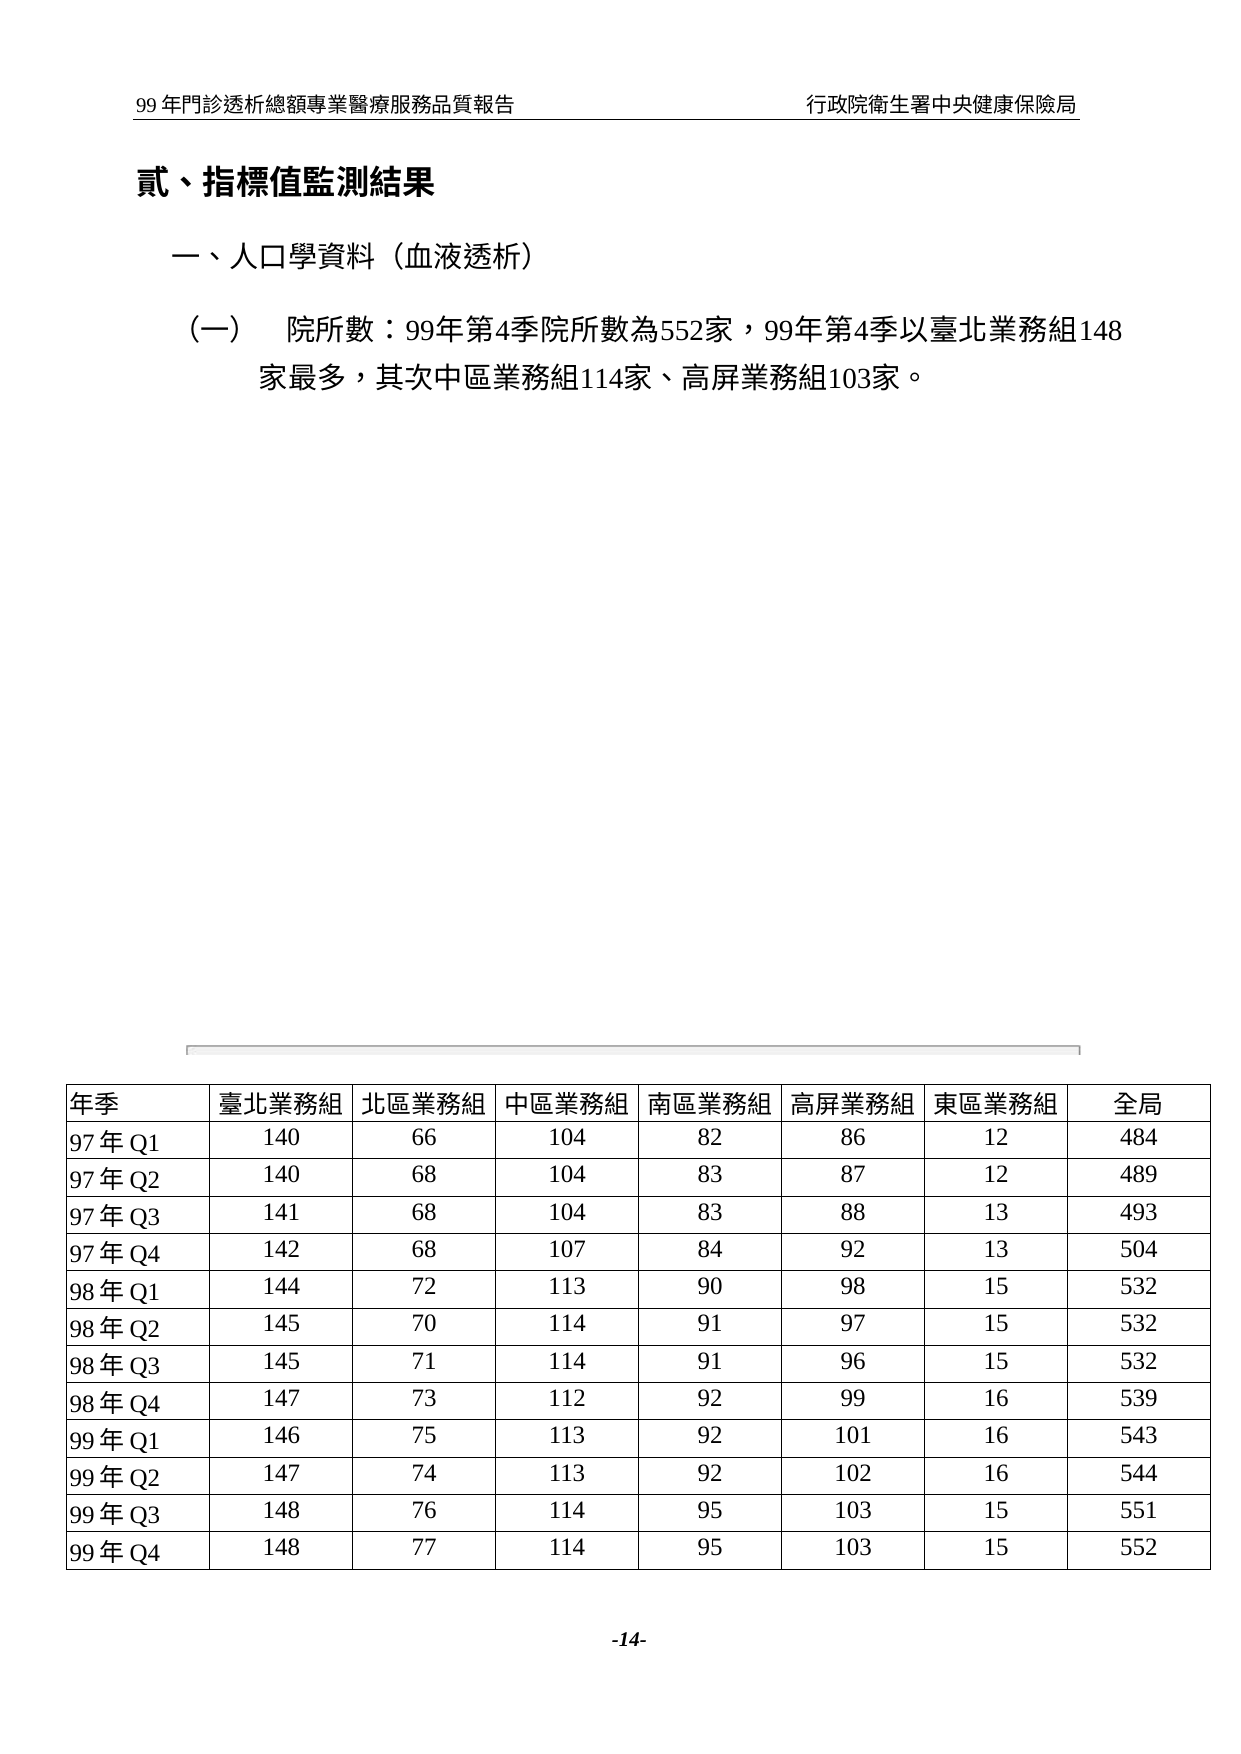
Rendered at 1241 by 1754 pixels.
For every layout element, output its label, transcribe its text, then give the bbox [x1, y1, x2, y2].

table_cell 71 [353, 1346, 495, 1382]
table_cell 13 [925, 1197, 1067, 1233]
table_cell 15 [925, 1495, 1067, 1531]
table_header 北區業務組 [353, 1085, 495, 1121]
table_cell 97 [782, 1309, 924, 1345]
table_cell 532 [1068, 1346, 1210, 1382]
table_cell 99年Q4 [67, 1532, 209, 1568]
table_cell 114 [496, 1346, 638, 1382]
table_cell 532 [1068, 1309, 1210, 1345]
table_cell 92 [639, 1458, 781, 1494]
table_cell 68 [353, 1234, 495, 1270]
table_cell 98年Q2 [67, 1309, 209, 1345]
table_cell 98年Q3 [67, 1346, 209, 1382]
text 貳、指標值監測結果 [136, 156, 1122, 204]
table_header 高屏業務組 [782, 1085, 924, 1121]
table_cell 76 [353, 1495, 495, 1531]
table_cell 98 [782, 1271, 924, 1307]
table_cell 72 [353, 1271, 495, 1307]
table_cell 83 [639, 1197, 781, 1233]
table_cell 99年Q1 [67, 1420, 209, 1457]
table_cell 148 [210, 1532, 352, 1568]
table_cell 146 [210, 1420, 352, 1457]
table_cell 92 [782, 1234, 924, 1270]
table_cell 97年Q3 [67, 1197, 209, 1233]
table_cell 145 [210, 1346, 352, 1382]
table_cell 95 [639, 1495, 781, 1531]
table_cell 96 [782, 1346, 924, 1382]
table_cell 532 [1068, 1271, 1210, 1307]
table_cell 107 [496, 1234, 638, 1270]
table_cell 493 [1068, 1197, 1210, 1233]
table_cell 147 [210, 1383, 352, 1419]
list 人口學資料（血液透析） [171, 229, 1122, 277]
table_cell 82 [639, 1122, 781, 1158]
table_cell 489 [1068, 1159, 1210, 1196]
table_cell 99年Q3 [67, 1495, 209, 1531]
table_cell 15 [925, 1532, 1067, 1568]
table_cell 114 [496, 1532, 638, 1568]
table_cell 92 [639, 1420, 781, 1457]
table_cell 13 [925, 1234, 1067, 1270]
table_cell 104 [496, 1159, 638, 1196]
table_cell 92 [639, 1383, 781, 1419]
table_cell 148 [210, 1495, 352, 1531]
table_cell 66 [353, 1122, 495, 1158]
table_cell 16 [925, 1420, 1067, 1457]
table_cell 113 [496, 1458, 638, 1494]
table_cell 73 [353, 1383, 495, 1419]
table_cell 539 [1068, 1383, 1210, 1419]
table_cell 103 [782, 1495, 924, 1531]
table_cell 97年Q1 [67, 1122, 209, 1158]
table_cell 88 [782, 1197, 924, 1233]
table_cell 104 [496, 1197, 638, 1233]
table_cell 16 [925, 1383, 1067, 1419]
table_cell 99 [782, 1383, 924, 1419]
table_cell 15 [925, 1271, 1067, 1307]
table_header 年季 [67, 1085, 209, 1121]
table_cell 142 [210, 1234, 352, 1270]
table_header 臺北業務組 [210, 1085, 352, 1121]
table_cell 77 [353, 1532, 495, 1568]
table_cell 97年Q2 [67, 1159, 209, 1196]
table_cell 83 [639, 1159, 781, 1196]
table_header 東區業務組 [925, 1085, 1067, 1121]
table_cell 84 [639, 1234, 781, 1270]
table_header 中區業務組 [496, 1085, 638, 1121]
table_cell 86 [782, 1122, 924, 1158]
table_cell 112 [496, 1383, 638, 1419]
table_cell 98年Q4 [67, 1383, 209, 1419]
table_cell 552 [1068, 1532, 1210, 1568]
table_cell 102 [782, 1458, 924, 1494]
table_cell 90 [639, 1271, 781, 1307]
table_cell 74 [353, 1458, 495, 1494]
table_cell 68 [353, 1159, 495, 1196]
table_cell 99年Q2 [67, 1458, 209, 1494]
table_cell 87 [782, 1159, 924, 1196]
table_header 全局 [1068, 1085, 1210, 1121]
table_cell 91 [639, 1309, 781, 1345]
table_cell 144 [210, 1271, 352, 1307]
picture [186, 1045, 1082, 1055]
table_cell 95 [639, 1532, 781, 1568]
table_cell 91 [639, 1346, 781, 1382]
table_cell 97年Q4 [67, 1234, 209, 1270]
table_cell 101 [782, 1420, 924, 1457]
table_cell 15 [925, 1309, 1067, 1345]
list 院所數：99年第4季院所數為552家，99年第4季以臺北業務組148家最多，其次中區業務組114家、高屏業務組103家。 [171, 302, 1122, 398]
table_cell 113 [496, 1420, 638, 1457]
table_cell 15 [925, 1346, 1067, 1382]
table_cell 145 [210, 1309, 352, 1345]
table_cell 484 [1068, 1122, 1210, 1158]
table_cell 103 [782, 1532, 924, 1568]
table_cell 147 [210, 1458, 352, 1494]
table_cell 543 [1068, 1420, 1210, 1457]
table_cell 544 [1068, 1458, 1210, 1494]
table_cell 98年Q1 [67, 1271, 209, 1307]
table_header 南區業務組 [639, 1085, 781, 1121]
table_cell 141 [210, 1197, 352, 1233]
table_cell 114 [496, 1309, 638, 1345]
table_cell 140 [210, 1159, 352, 1196]
table_cell 68 [353, 1197, 495, 1233]
table_cell 70 [353, 1309, 495, 1345]
table_cell 114 [496, 1495, 638, 1531]
table_cell 113 [496, 1271, 638, 1307]
table_cell 504 [1068, 1234, 1210, 1270]
table_cell 104 [496, 1122, 638, 1158]
table_cell 551 [1068, 1495, 1210, 1531]
table_cell 12 [925, 1122, 1067, 1158]
table_cell 12 [925, 1159, 1067, 1196]
table_cell 75 [353, 1420, 495, 1457]
table_cell 140 [210, 1122, 352, 1158]
table_cell 16 [925, 1458, 1067, 1494]
